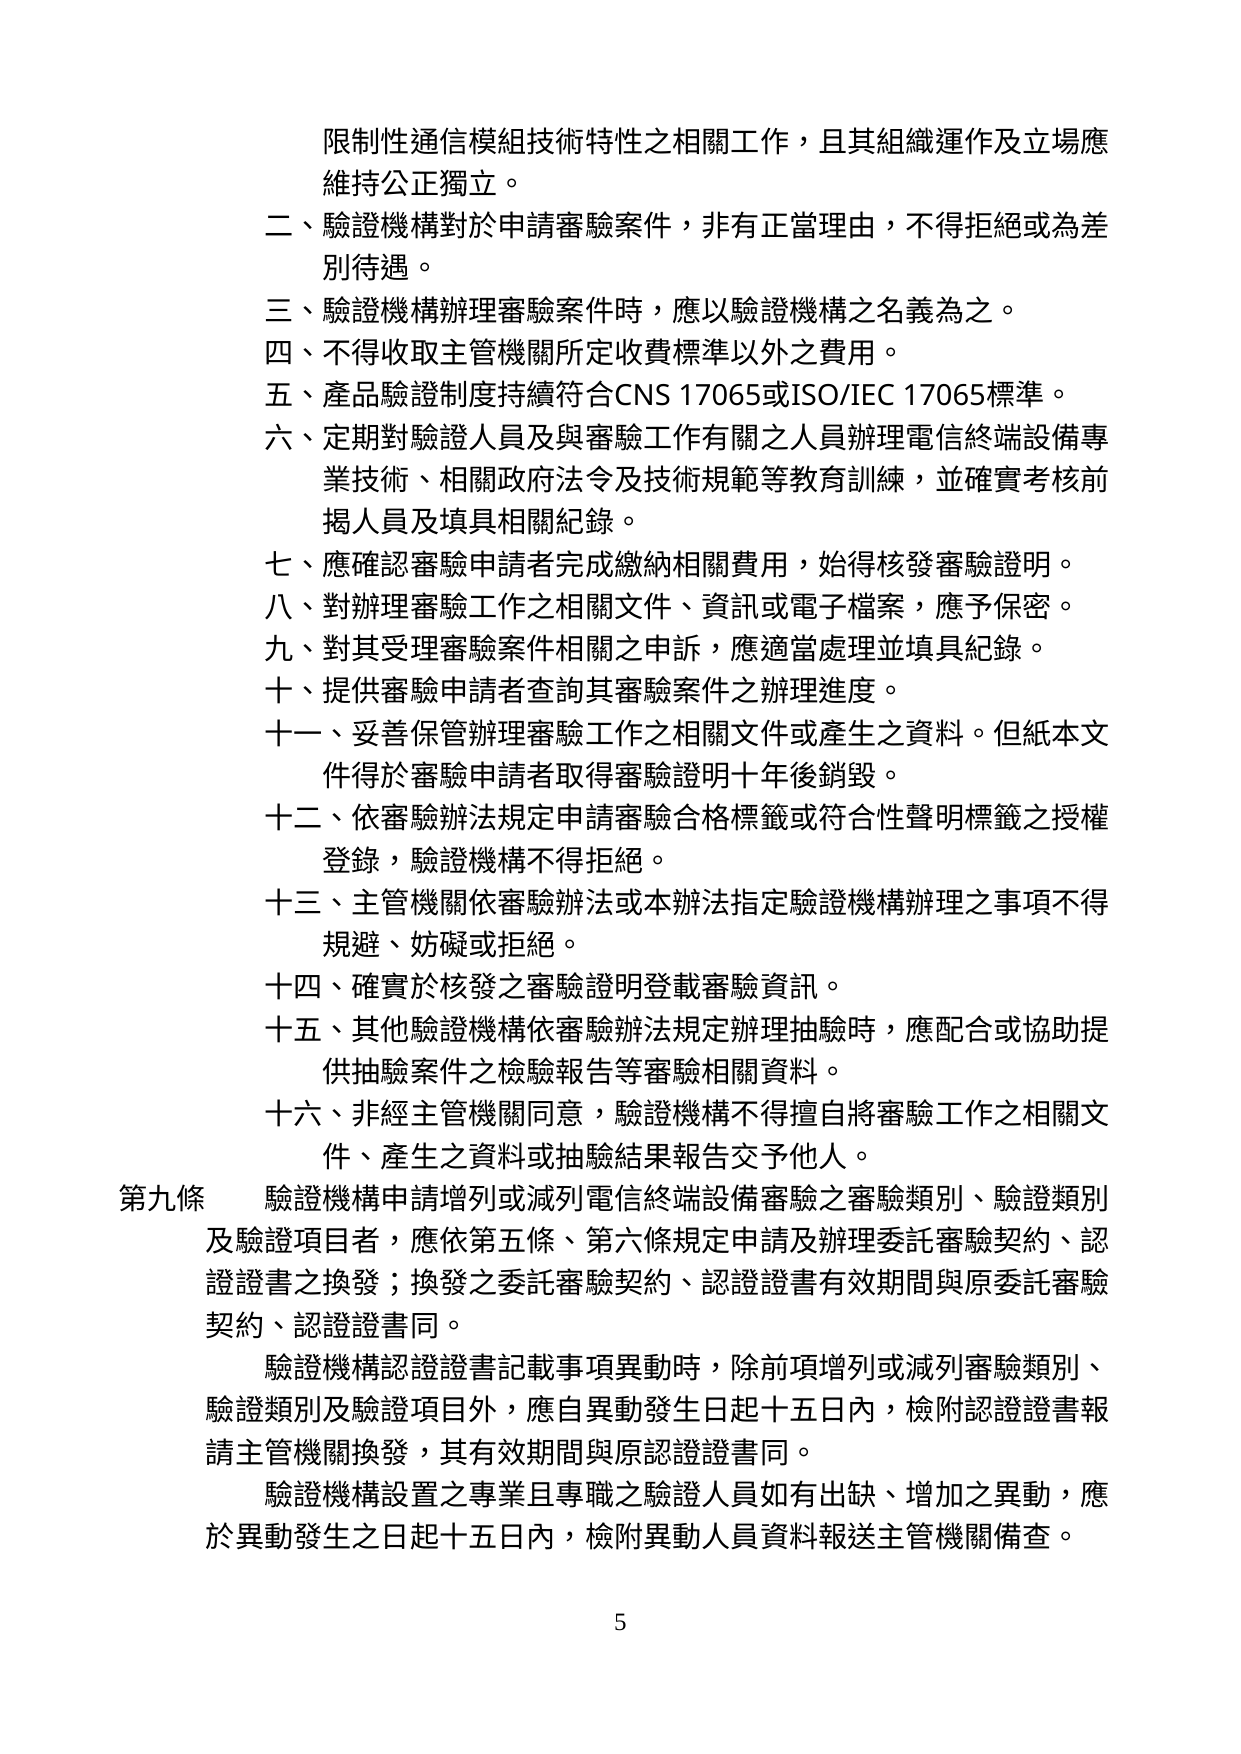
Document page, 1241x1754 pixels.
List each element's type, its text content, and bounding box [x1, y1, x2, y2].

text 八、對辦理審驗工作之相關文件、資訊或電子檔案，應予保密。 [264, 583, 1122, 626]
text 限制性通信模組技術特性之相關工作，且其組織運作及立場應維持公正獨立。 [264, 118, 1122, 203]
text 十四、確實於核發之審驗證明登載審驗資訊。 [264, 964, 1122, 1006]
text 十三、主管機關依審驗辦法或本辦法指定驗證機構辦理之事項不得規避、妨礙或拒絕。 [264, 879, 1122, 964]
text 十、提供審驗申請者查詢其審驗案件之辦理進度。 [264, 668, 1122, 710]
text 三、驗證機構辦理審驗案件時，應以驗證機構之名義為之。 [264, 287, 1122, 329]
text 六、定期對驗證人員及與審驗工作有關之人員辦理電信終端設備專業技術、相關政府法令及技術規範等教育訓練，並確實考核前揭人員及填具相關紀錄。 [264, 414, 1122, 541]
text 二、驗證機構對於申請審驗案件，非有正當理由，不得拒絕或為差別待遇。 [264, 203, 1122, 287]
text 第九條 驗證機構申請增列或減列電信終端設備審驗之審驗類別、驗證類別及驗證項目者，應依第五條、第六條規定申請及辦理委託審驗契約、認證證書之換發；換發之委託審驗契約、認證證書有效期間與原委託審驗契約、認證證書同。 [118, 1176, 1122, 1345]
text 驗證機構認證證書記載事項異動時，除前項增列或減列審驗類別、驗證類別及驗證項目外，應自異動發生日起十五日內，檢附認證證書報請主管機關換發，其有效期間與原認證證書同。 [206, 1345, 1122, 1472]
text 驗證機構設置之專業且專職之驗證人員如有出缺、增加之異動，應於異動發生之日起十五日內，檢附異動人員資料報送主管機關備查。 [206, 1472, 1122, 1556]
text 七、應確認審驗申請者完成繳納相關費用，始得核發審驗證明。 [264, 541, 1122, 583]
text 九、對其受理審驗案件相關之申訴，應適當處理並填具紀錄。 [264, 626, 1122, 668]
text 十一、妥善保管辦理審驗工作之相關文件或產生之資料。但紙本文件得於審驗申請者取得審驗證明十年後銷毀。 [264, 710, 1122, 795]
text 十六、非經主管機關同意，驗證機構不得擅自將審驗工作之相關文件、產生之資料或抽驗結果報告交予他人。 [264, 1091, 1122, 1176]
text 十二、依審驗辦法規定申請審驗合格標籤或符合性聲明標籤之授權登錄，驗證機構不得拒絕。 [264, 795, 1122, 879]
text 十五、其他驗證機構依審驗辦法規定辦理抽驗時，應配合或協助提供抽驗案件之檢驗報告等審驗相關資料。 [264, 1006, 1122, 1091]
text 四、不得收取主管機關所定收費標準以外之費用。 [264, 329, 1122, 372]
text 五、產品驗證制度持續符合CNS 17065或ISO/IEC 17065標準。 [264, 372, 1122, 414]
